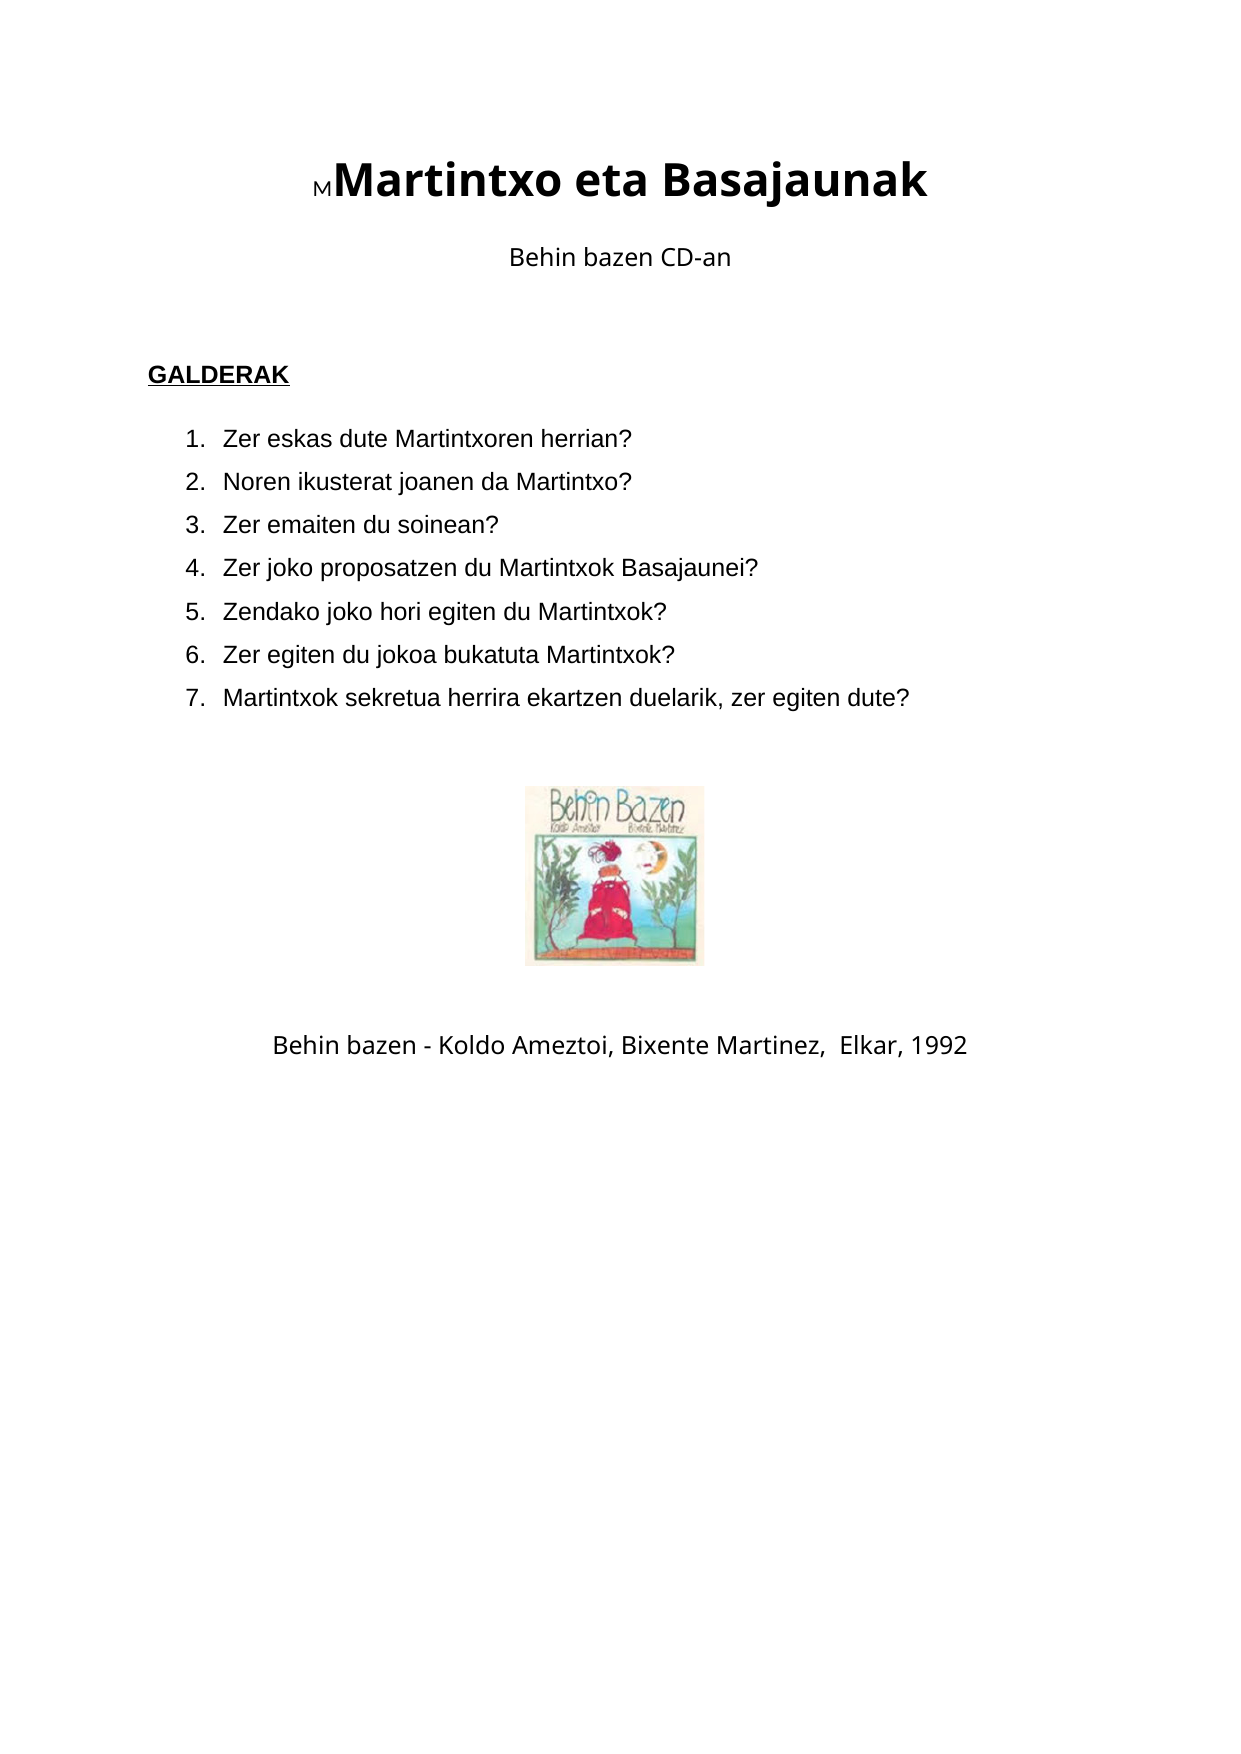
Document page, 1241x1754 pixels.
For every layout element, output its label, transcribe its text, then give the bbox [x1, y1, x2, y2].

text Behin bazen CD-an [148, 240, 1093, 274]
text MMartintxo eta Basajaunak [148, 148, 1093, 210]
picture [525, 786, 705, 966]
text Behin bazen - Koldo Ameztoi, Bixente Martinez, Elkar, 1992 [148, 1028, 1093, 1062]
list Zer joko proposatzen du Martintxok Basajaunei? [185, 553, 1093, 582]
list Martintxok sekretua herrira ekartzen duelarik, zer egiten dute? [185, 683, 1093, 712]
list Zer emaiten du soinean? [185, 510, 1093, 539]
list Zendako joko hori egiten du Martintxok? [185, 597, 1093, 625]
text GALDERAK [148, 360, 1093, 389]
list Zer egiten du jokoa bukatuta Martintxok? [185, 640, 1093, 668]
list Zer eskas dute Martintxoren herrian? [185, 424, 1093, 453]
list Noren ikusterat joanen da Martintxo? [185, 467, 1093, 496]
